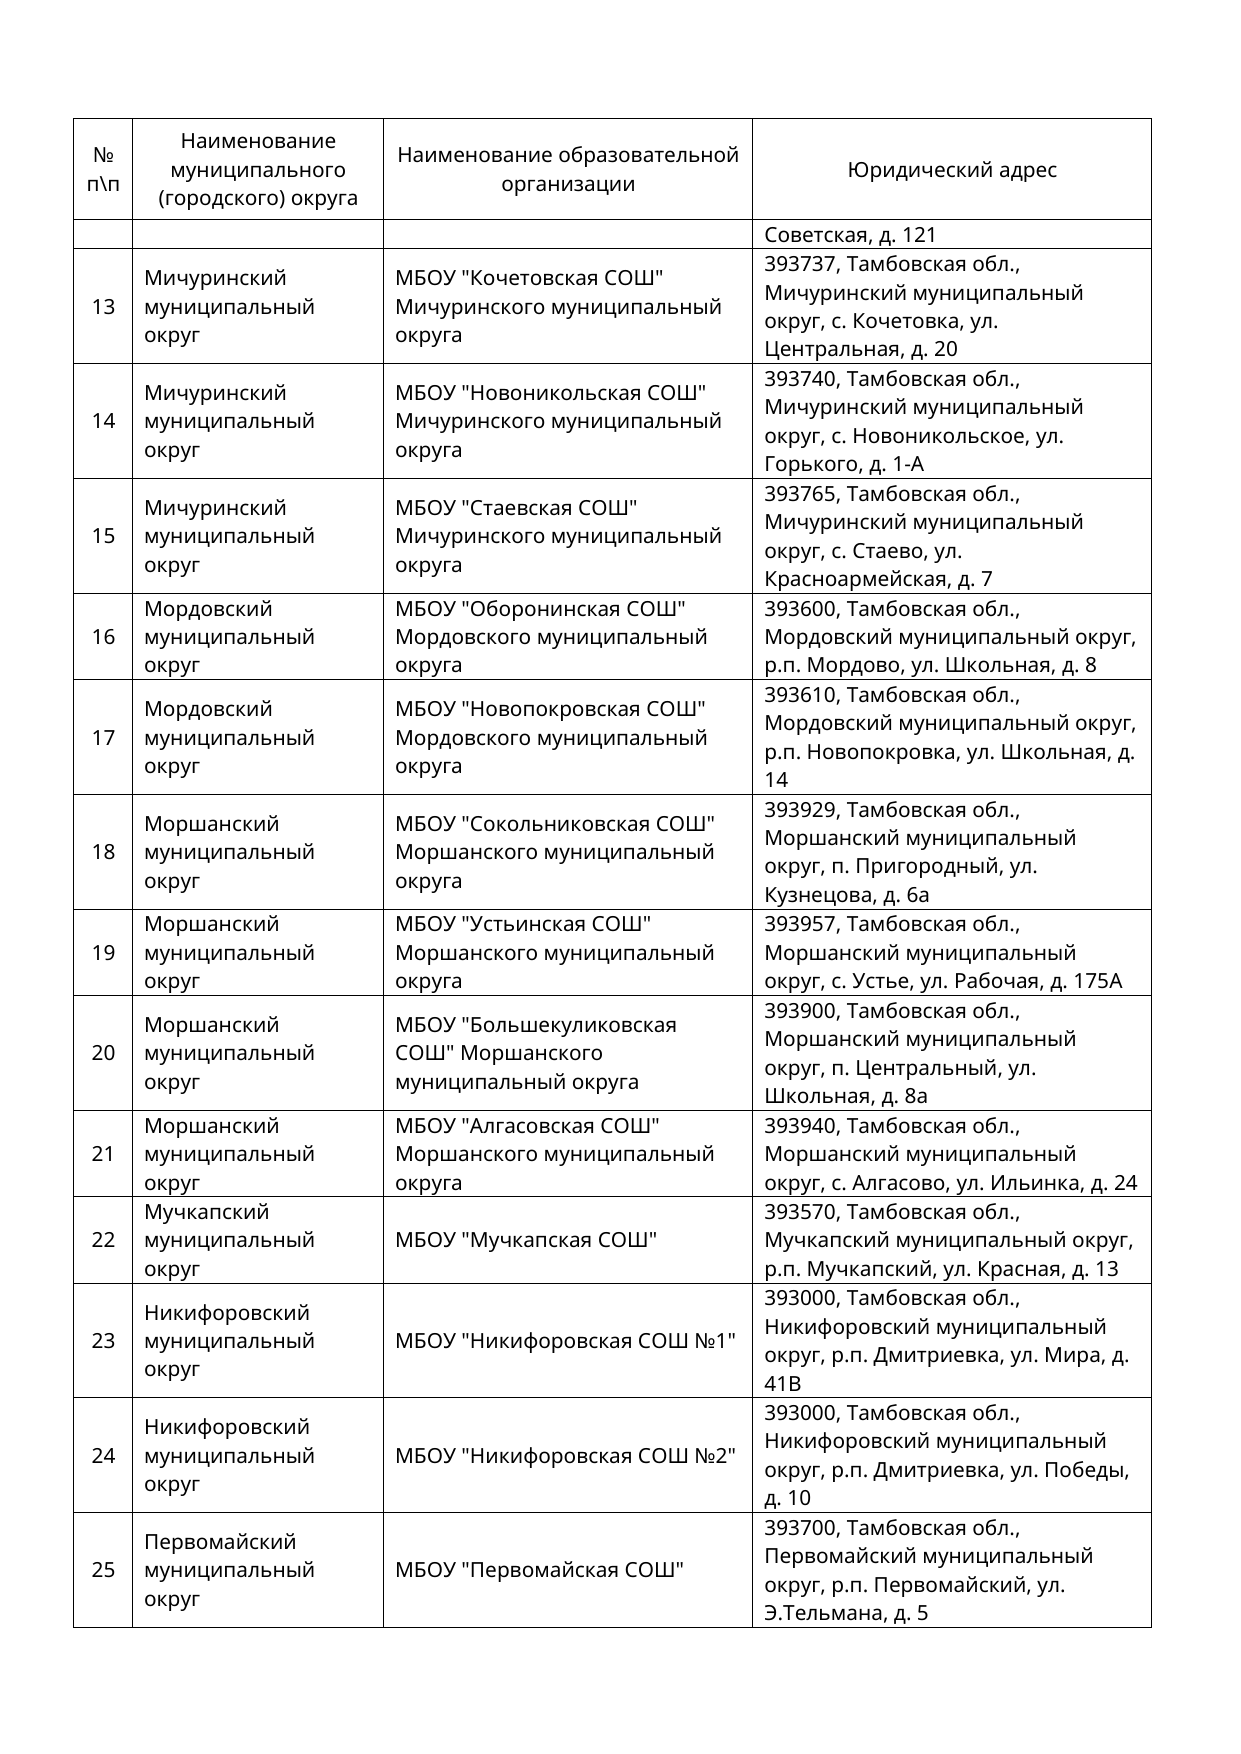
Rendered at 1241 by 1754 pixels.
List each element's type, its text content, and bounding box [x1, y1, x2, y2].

table_cell Моршанский муниципальный округ [133, 1111, 383, 1196]
table_cell МБОУ "Новопокровская СОШ" Мордовского муниципальный округа [384, 680, 752, 794]
table_cell [74, 220, 132, 248]
table_cell 24 [74, 1398, 132, 1512]
table_cell 16 [74, 594, 132, 679]
table_header № п\п [74, 119, 132, 219]
table_cell 393700, Тамбовская обл., Первомайский муниципальный округ, р.п. Первомайский, ул. Э.Тельмана, д. 5 [753, 1513, 1151, 1627]
table_cell 393929, Тамбовская обл., Моршанский муниципальный округ, п. Пригородный, ул. Кузнецова, д. 6а [753, 795, 1151, 908]
table_cell Мичуринский муниципальный округ [133, 364, 383, 478]
table_header Наименование муниципального (городского) округа [133, 119, 383, 219]
table_cell МБОУ "Большекуликовская СОШ" Моршанского муниципальный округа [384, 996, 752, 1110]
table_cell МБОУ "Кочетовская СОШ" Мичуринского муниципальный округа [384, 249, 752, 363]
table_cell МБОУ "Устьинская СОШ" Моршанского муниципальный округа [384, 910, 752, 995]
table_cell 18 [74, 795, 132, 908]
table_cell 21 [74, 1111, 132, 1196]
table_cell 15 [74, 479, 132, 593]
table_cell 393957, Тамбовская обл., Моршанский муниципальный округ, с. Устье, ул. Рабочая, д. 175А [753, 910, 1151, 995]
table_cell 25 [74, 1513, 132, 1627]
table_cell Моршанский муниципальный округ [133, 795, 383, 908]
table_cell МБОУ "Мучкапская СОШ" [384, 1197, 752, 1282]
table_cell 393765, Тамбовская обл., Мичуринский муниципальный округ, с. Стаево, ул. Красноармейская, д. 7 [753, 479, 1151, 593]
table_cell МБОУ "Никифоровская СОШ №2" [384, 1398, 752, 1512]
table_cell Мордовский муниципальный округ [133, 680, 383, 794]
table_cell МБОУ "Никифоровская СОШ №1" [384, 1284, 752, 1397]
table_cell 393740, Тамбовская обл., Мичуринский муниципальный округ, с. Новоникольское, ул. Горького, д. 1-А [753, 364, 1151, 478]
table_cell МБОУ "Оборонинская СОШ" Мордовского муниципальный округа [384, 594, 752, 679]
table_cell МБОУ "Алгасовская СОШ" Моршанского муниципальный округа [384, 1111, 752, 1196]
table_cell [384, 220, 752, 248]
table_cell 393000, Тамбовская обл., Никифоровский муниципальный округ, р.п. Дмитриевка, ул. Мира, д. 41В [753, 1284, 1151, 1397]
table_cell Советская, д. 121 [753, 220, 1151, 248]
table_cell 393940, Тамбовская обл., Моршанский муниципальный округ, с. Алгасово, ул. Ильинка, д. 24 [753, 1111, 1151, 1196]
table_cell 17 [74, 680, 132, 794]
table_cell 13 [74, 249, 132, 363]
table_cell Моршанский муниципальный округ [133, 910, 383, 995]
table_cell Мичуринский муниципальный округ [133, 249, 383, 363]
table_cell Мучкапский муниципальный округ [133, 1197, 383, 1282]
table_cell Мичуринский муниципальный округ [133, 479, 383, 593]
table_cell 14 [74, 364, 132, 478]
table_cell МБОУ "Сокольниковская СОШ" Моршанского муниципальный округа [384, 795, 752, 908]
table_cell 20 [74, 996, 132, 1110]
table_cell Моршанский муниципальный округ [133, 996, 383, 1110]
table_cell 393610, Тамбовская обл., Мордовский муниципальный округ, р.п. Новопокровка, ул. Школьная, д. 14 [753, 680, 1151, 794]
table_cell Мордовский муниципальный округ [133, 594, 383, 679]
table_header Юридический адрес [753, 119, 1151, 219]
table_cell 393000, Тамбовская обл., Никифоровский муниципальный округ, р.п. Дмитриевка, ул. Победы, д. 10 [753, 1398, 1151, 1512]
table_cell 393600, Тамбовская обл., Мордовский муниципальный округ, р.п. Мордово, ул. Школьная, д. 8 [753, 594, 1151, 679]
table_cell Никифоровский муниципальный округ [133, 1284, 383, 1397]
table_cell 393737, Тамбовская обл., Мичуринский муниципальный округ, с. Кочетовка, ул. Центральная, д. 20 [753, 249, 1151, 363]
table_cell МБОУ "Стаевская СОШ" Мичуринского муниципальный округа [384, 479, 752, 593]
table_cell МБОУ "Первомайская СОШ" [384, 1513, 752, 1627]
table_cell 19 [74, 910, 132, 995]
table_cell [133, 220, 383, 248]
table_cell Первомайский муниципальный округ [133, 1513, 383, 1627]
table_cell 393570, Тамбовская обл., Мучкапский муниципальный округ, р.п. Мучкапский, ул. Красная, д. 13 [753, 1197, 1151, 1282]
table_cell 393900, Тамбовская обл., Моршанский муниципальный округ, п. Центральный, ул. Школьная, д. 8а [753, 996, 1151, 1110]
table_cell 22 [74, 1197, 132, 1282]
table_cell Никифоровский муниципальный округ [133, 1398, 383, 1512]
table_cell 23 [74, 1284, 132, 1397]
table_cell МБОУ "Новоникольская СОШ" Мичуринского муниципальный округа [384, 364, 752, 478]
table_header Наименование образовательной организации [384, 119, 752, 219]
